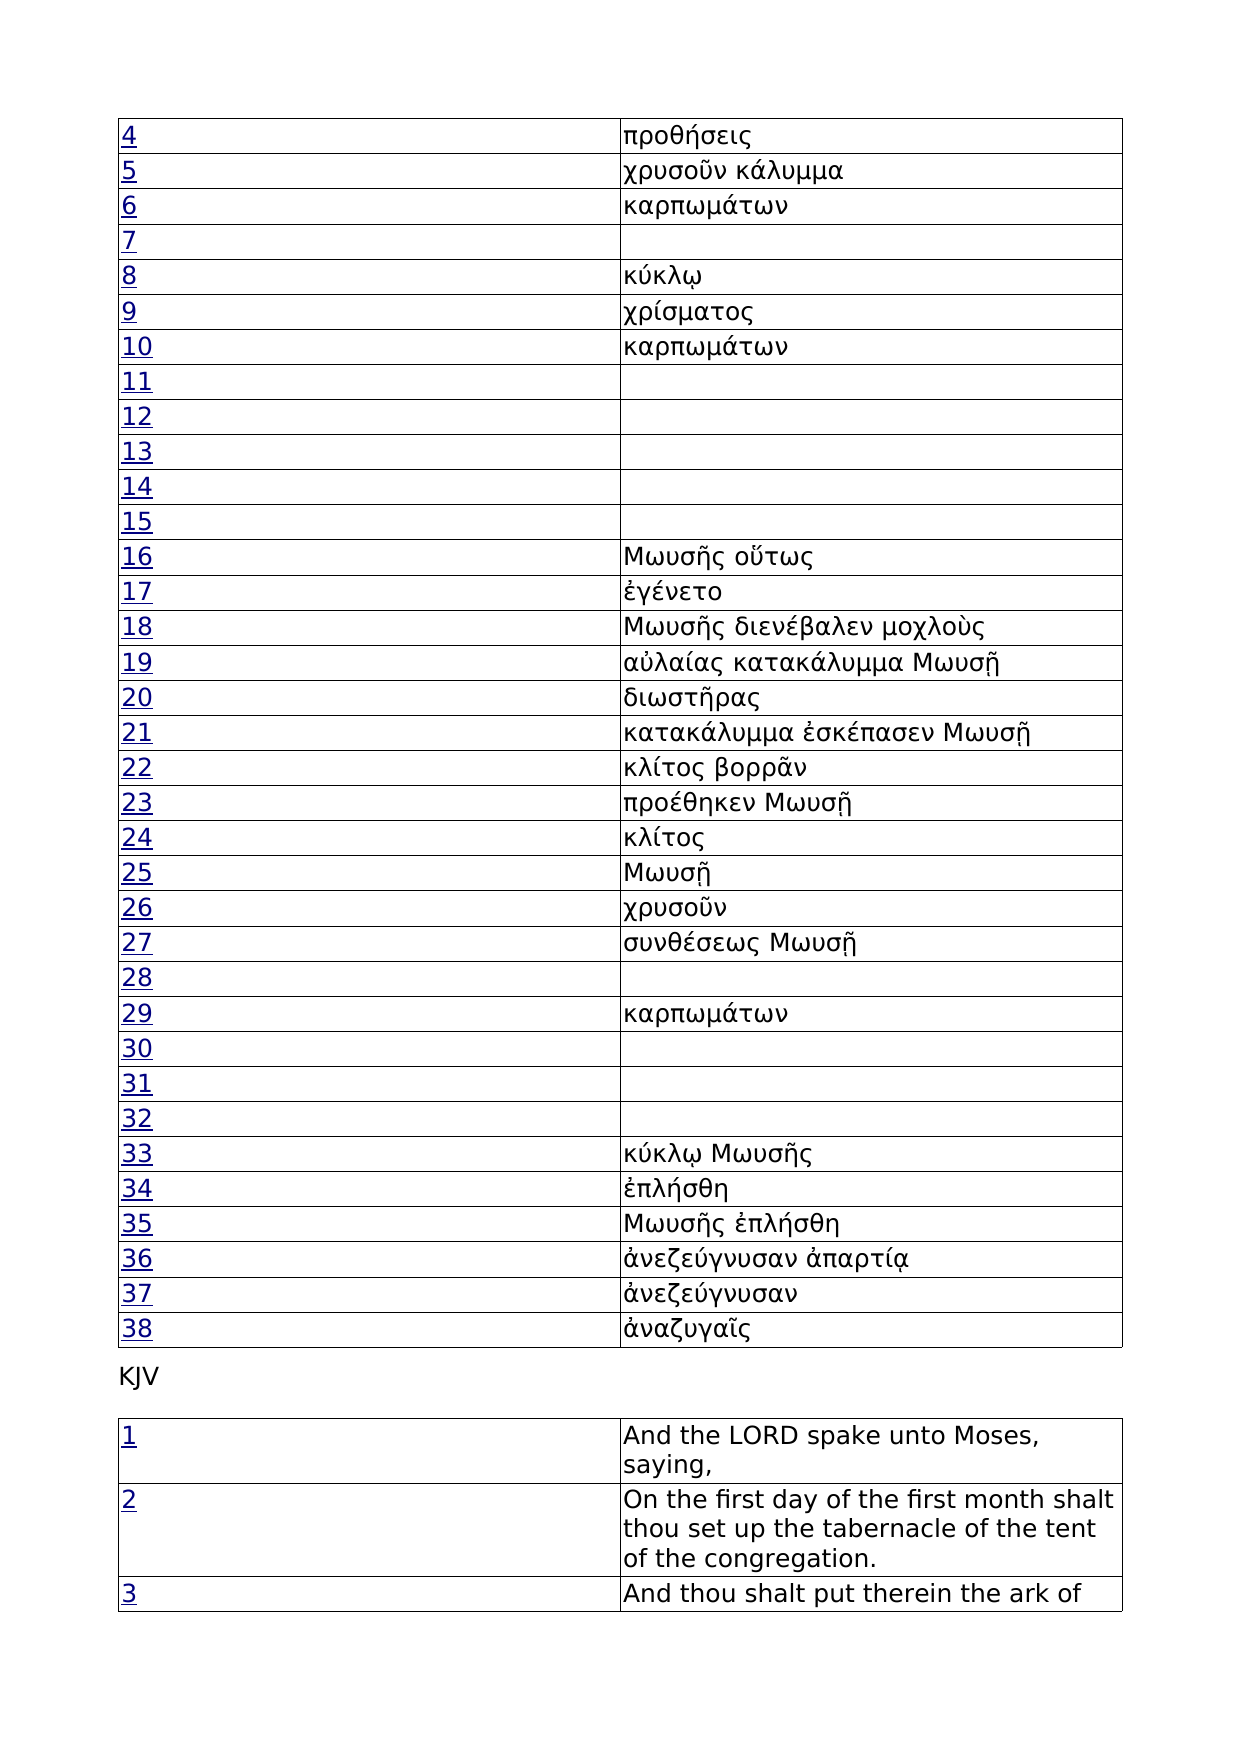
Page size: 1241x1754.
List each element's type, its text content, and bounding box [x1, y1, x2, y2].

table_cell 23 [119, 786, 620, 820]
table_cell καρπωμάτων [621, 997, 1122, 1031]
table_cell 21 [119, 716, 620, 750]
table_cell αὐλαίας κατακάλυμμα Μωυσῇ [621, 646, 1122, 680]
table_cell 4 [119, 119, 620, 153]
table_cell [621, 505, 1122, 539]
table_cell 37 [119, 1278, 620, 1312]
text KJV [118, 1362, 1122, 1391]
table_cell Μωυσῆς διενέβαλεν μοχλοὺς [621, 611, 1122, 645]
table_cell 19 [119, 646, 620, 680]
table_cell συνθέσεως Μωυσῇ [621, 927, 1122, 961]
table_cell 18 [119, 611, 620, 645]
table_cell κύκλῳ [621, 260, 1122, 294]
table_cell [621, 365, 1122, 399]
table_cell 11 [119, 365, 620, 399]
table_cell 31 [119, 1067, 620, 1101]
table_cell [621, 1102, 1122, 1136]
table_cell 30 [119, 1032, 620, 1066]
table_cell 26 [119, 891, 620, 926]
table_cell κλίτος βορρᾶν [621, 751, 1122, 785]
table_cell Μωυσῆς οὕτως [621, 540, 1122, 574]
table_cell διωστῆρας [621, 681, 1122, 715]
table_cell [621, 1032, 1122, 1066]
table_cell 28 [119, 962, 620, 996]
table_cell χρυσοῦν [621, 891, 1122, 926]
table_cell 20 [119, 681, 620, 715]
table_cell 8 [119, 260, 620, 294]
table_cell 22 [119, 751, 620, 785]
table_cell On the first day of the first month shalt thou set up the tabernacle of the tent of the congregation. [621, 1484, 1122, 1576]
table_cell χρίσματος [621, 295, 1122, 329]
table_cell [621, 1067, 1122, 1101]
table_cell 10 [119, 330, 620, 364]
table_cell [621, 470, 1122, 504]
table_cell [621, 400, 1122, 434]
table_cell κύκλῳ Μωυσῆς [621, 1137, 1122, 1171]
table_cell ἐγένετο [621, 576, 1122, 609]
table_cell 24 [119, 821, 620, 855]
table_cell Μωυσῆς ἐπλήσθη [621, 1207, 1122, 1241]
table_cell 27 [119, 927, 620, 961]
table_header 1 [119, 1419, 620, 1482]
table_cell 25 [119, 856, 620, 890]
table_cell καρπωμάτων [621, 330, 1122, 364]
table_cell 9 [119, 295, 620, 329]
table_cell χρυσοῦν κάλυμμα [621, 154, 1122, 188]
table_cell 7 [119, 225, 620, 258]
table_cell 14 [119, 470, 620, 504]
table_cell κατακάλυμμα ἐσκέπασεν Μωυσῇ [621, 716, 1122, 750]
table_cell 6 [119, 189, 620, 223]
table_header And the LORD spake unto Moses, saying, [621, 1419, 1122, 1482]
table_cell 3 [119, 1577, 620, 1611]
table_cell 33 [119, 1137, 620, 1171]
table_cell καρπωμάτων [621, 189, 1122, 223]
table_cell 29 [119, 997, 620, 1031]
table_cell [621, 225, 1122, 258]
table_cell 38 [119, 1313, 620, 1347]
table_cell προθήσεις [621, 119, 1122, 153]
table_cell 12 [119, 400, 620, 434]
table_cell [621, 435, 1122, 469]
table_cell ἀνεζεύγνυσαν [621, 1278, 1122, 1312]
table_cell [621, 962, 1122, 996]
table_cell 17 [119, 576, 620, 609]
table_cell ἀνεζεύγνυσαν ἀπαρτίᾳ [621, 1242, 1122, 1277]
table_cell 32 [119, 1102, 620, 1136]
table_cell 5 [119, 154, 620, 188]
table_cell ἐπλήσθη [621, 1172, 1122, 1206]
table_cell 36 [119, 1242, 620, 1277]
table_cell And thou shalt put therein the ark of [621, 1577, 1122, 1611]
table_cell προέθηκεν Μωυσῇ [621, 786, 1122, 820]
table_cell κλίτος [621, 821, 1122, 855]
table_cell Μωυσῇ [621, 856, 1122, 890]
table_cell 16 [119, 540, 620, 574]
table_cell 34 [119, 1172, 620, 1206]
table_cell 15 [119, 505, 620, 539]
table_cell 13 [119, 435, 620, 469]
table_cell ἀναζυγαῖς [621, 1313, 1122, 1347]
table_cell 2 [119, 1484, 620, 1576]
table_cell 35 [119, 1207, 620, 1241]
